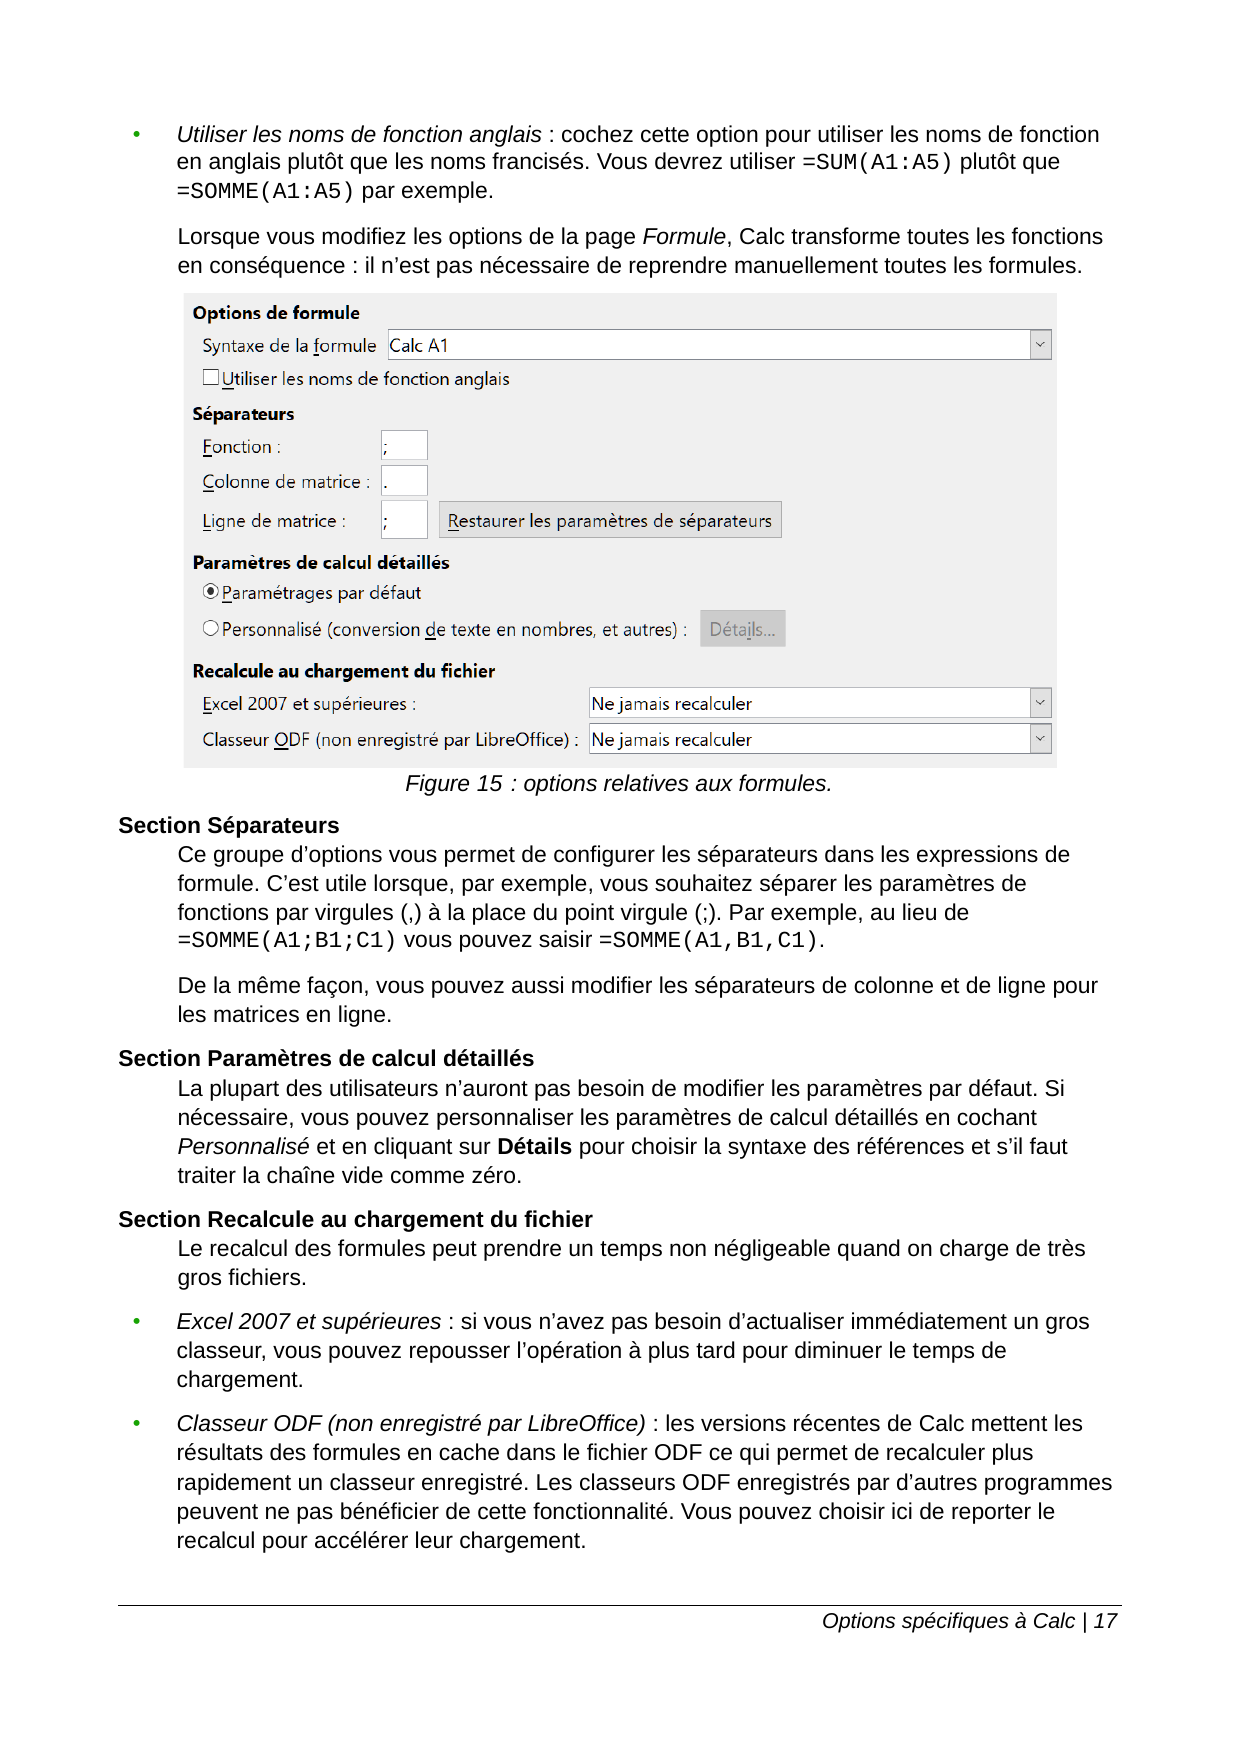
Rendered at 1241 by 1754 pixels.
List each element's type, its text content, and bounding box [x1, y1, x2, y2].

list Le recalcul des formules peut prendre un temps non négligeable quand on charge de très gros fichiers. [177, 1232, 1122, 1291]
subtitle Section Paramètres de calcul détaillés [118, 1042, 1122, 1072]
subtitle Section Séparateurs [118, 808, 1122, 838]
list La plupart des utilisateurs n’auront pas besoin de modifier les paramètres par défaut. Si nécessaire, vous pouvez personnaliser les paramètres de calcul détaillés en cochant Personnalisé et en cliquant sur Détails pour choisir la syntaxe des références et s’il faut traiter la chaîne vide comme zéro. [177, 1072, 1122, 1188]
list Classeur ODF (non enregistré par LibreOffice) : les versions récentes de Calc mettent les résultats des formules en cache dans le fichier ODF ce qui permet de recalculer plus rapidement un classeur enregistré. Les classeurs ODF enregistrés par d’autres programmes peuvent ne pas bénéficier de cette fonctionnalité. Vous pouvez choisir ici de reporter le recalcul pour accélérer leur chargement. [133, 1407, 1122, 1553]
list Ce groupe d’options vous permet de configurer les séparateurs dans les expressions de formule. C’est utile lorsque, par exemple, vous souhaitez séparer les paramètres de fonctions par virgules (,) à la place du point virgule (;). Par exemple, au lieu de =SOMME(A1;B1;C1) vous pouvez saisir =SOMME(A1,B1,C1). [177, 838, 1122, 955]
text Figure 15 : options relatives aux formules. [118, 767, 1122, 797]
list Utiliser les noms de fonction anglais : cochez cette option pour utiliser les noms de fonction en anglais plutôt que les noms francisés. Vous devrez utiliser =SUM(A1:A5) plutôt que =SOMME(A1:A5) par exemple. [133, 118, 1122, 206]
list De la même façon, vous pouvez aussi modifier les séparateurs de colonne et de ligne pour les matrices en ligne. [177, 969, 1122, 1028]
list Excel 2007 et supérieures : si vous n’avez pas besoin d’actualiser immédiatement un gros classeur, vous pouvez repousser l’opération à plus tard pour diminuer le temps de chargement. [133, 1305, 1122, 1393]
picture [183, 293, 1057, 768]
subtitle Section Recalcule au chargement du fichier [118, 1203, 1122, 1232]
list Lorsque vous modifiez les options de la page Formule, Calc transforme toutes les fonctions en conséquence : il n’est pas nécessaire de reprendre manuellement toutes les formules. [177, 220, 1122, 278]
